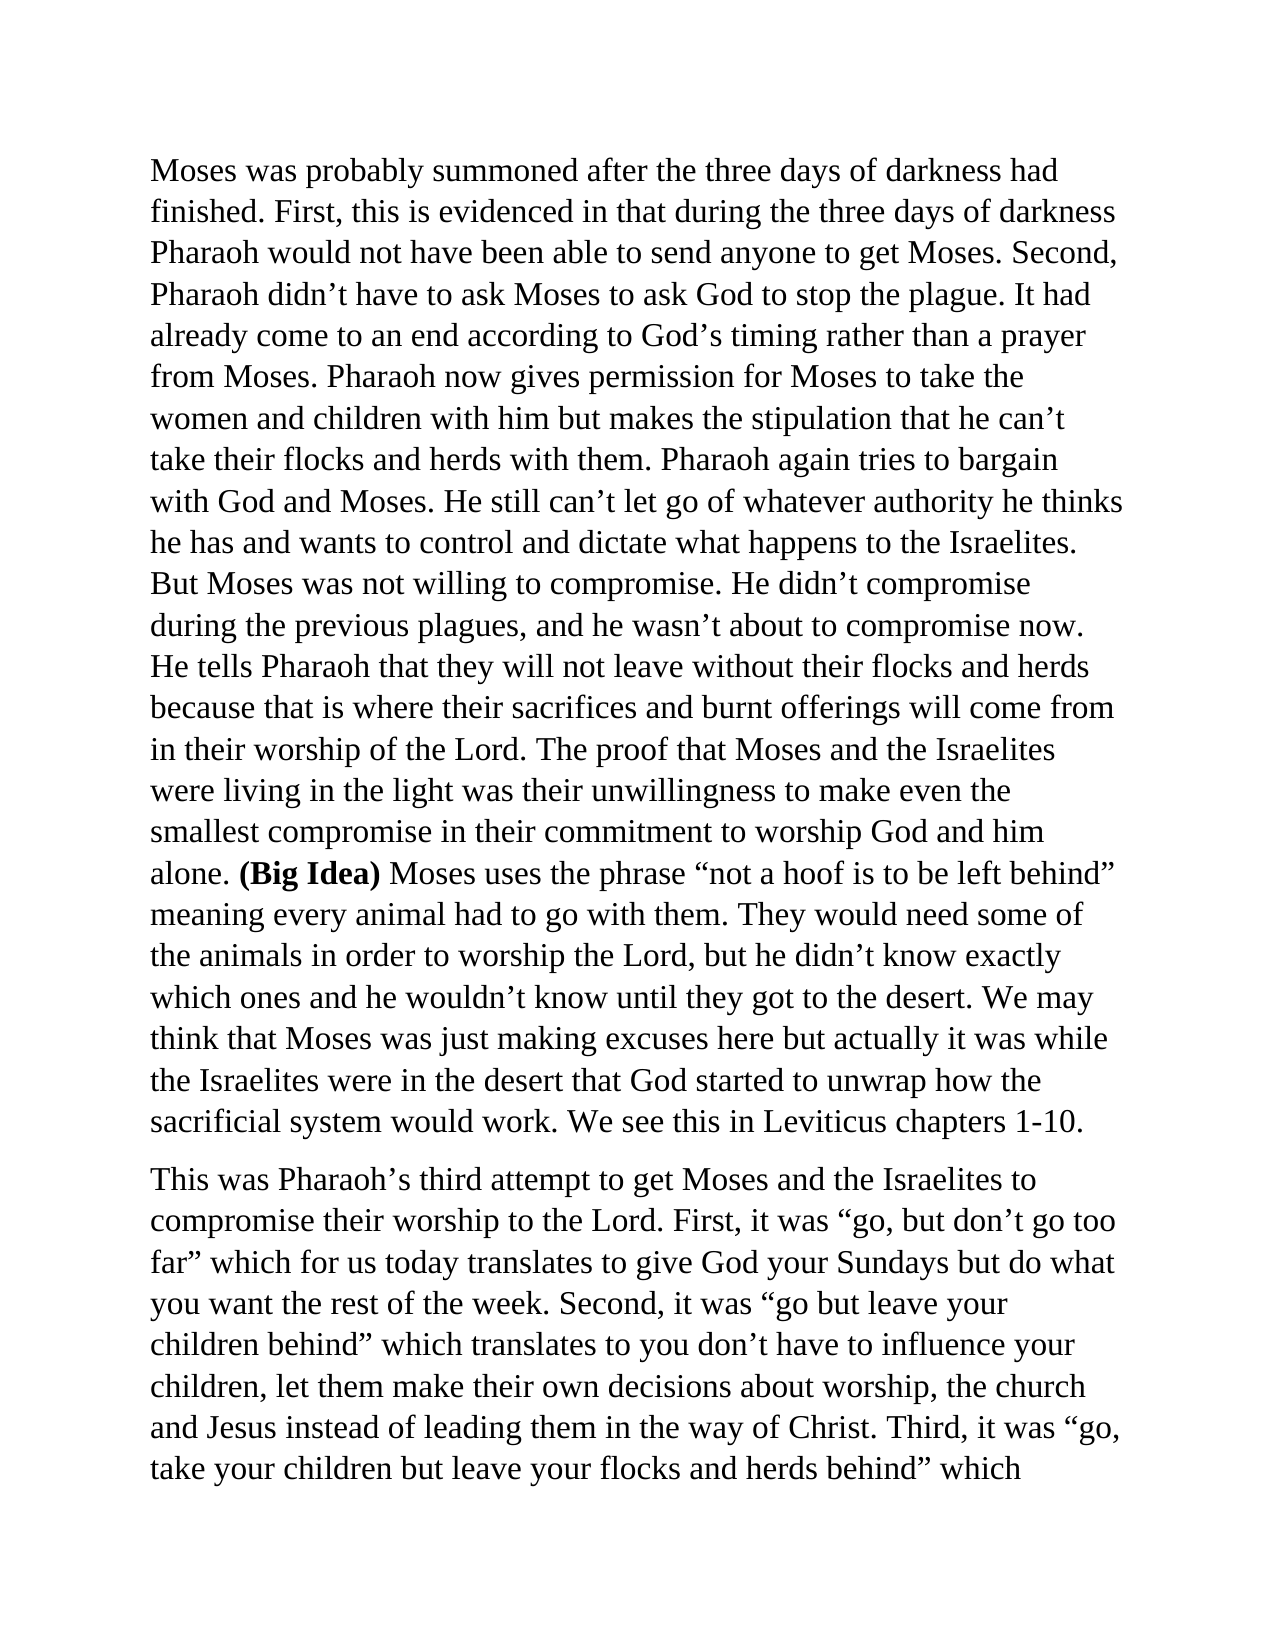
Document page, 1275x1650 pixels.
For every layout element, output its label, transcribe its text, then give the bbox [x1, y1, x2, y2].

text This was Pharaoh’s third attempt to get Moses and the Israelites to compromise their worship to the Lord. First, it was “go, but don’t go too far” which for us today translates to give God your Sundays but do what you want the rest of the week. Second, it was “go but leave your children behind” which translates to you don’t have to influence your children, let them make their own decisions about worship, the church and Jesus instead of leading them in the way of Christ. Third, it was “go, take your children but leave your flocks and herds behind” which [150, 1159, 1125, 1487]
text Moses was probably summoned after the three days of darkness had finished. First, this is evidenced in that during the three days of darkness Pharaoh would not have been able to send anyone to get Moses. Second, Pharaoh didn’t have to ask Moses to ask God to stop the plague. It had already come to an end according to God’s timing rather than a prayer from Moses. Pharaoh now gives permission for Moses to take the women and children with him but makes the stipulation that he can’t take their flocks and herds with them. Pharaoh again tries to bargain with God and Moses. He still can’t let go of whatever authority he thinks he has and wants to control and dictate what happens to the Israelites. But Moses was not willing to compromise. He didn’t compromise during the previous plagues, and he wasn’t about to compromise now. He tells Pharaoh that they will not leave without their flocks and herds because that is where their sacrifices and burnt offerings will come from in their worship of the Lord. The proof that Moses and the Israelites were living in the light was their unwillingness to make even the smallest compromise in their commitment to worship God and him alone. (Big Idea) Moses uses the phrase “not a hoof is to be left behind” meaning every animal had to go with them. They would need some of the animals in order to worship the Lord, but he didn’t know exactly which ones and he wouldn’t know until they got to the desert. We may think that Moses was just making excuses here but actually it was while the Israelites were in the desert that God started to unwrap how the sacrificial system would work. We see this in Leviticus chapters 1-10. [150, 150, 1125, 1139]
